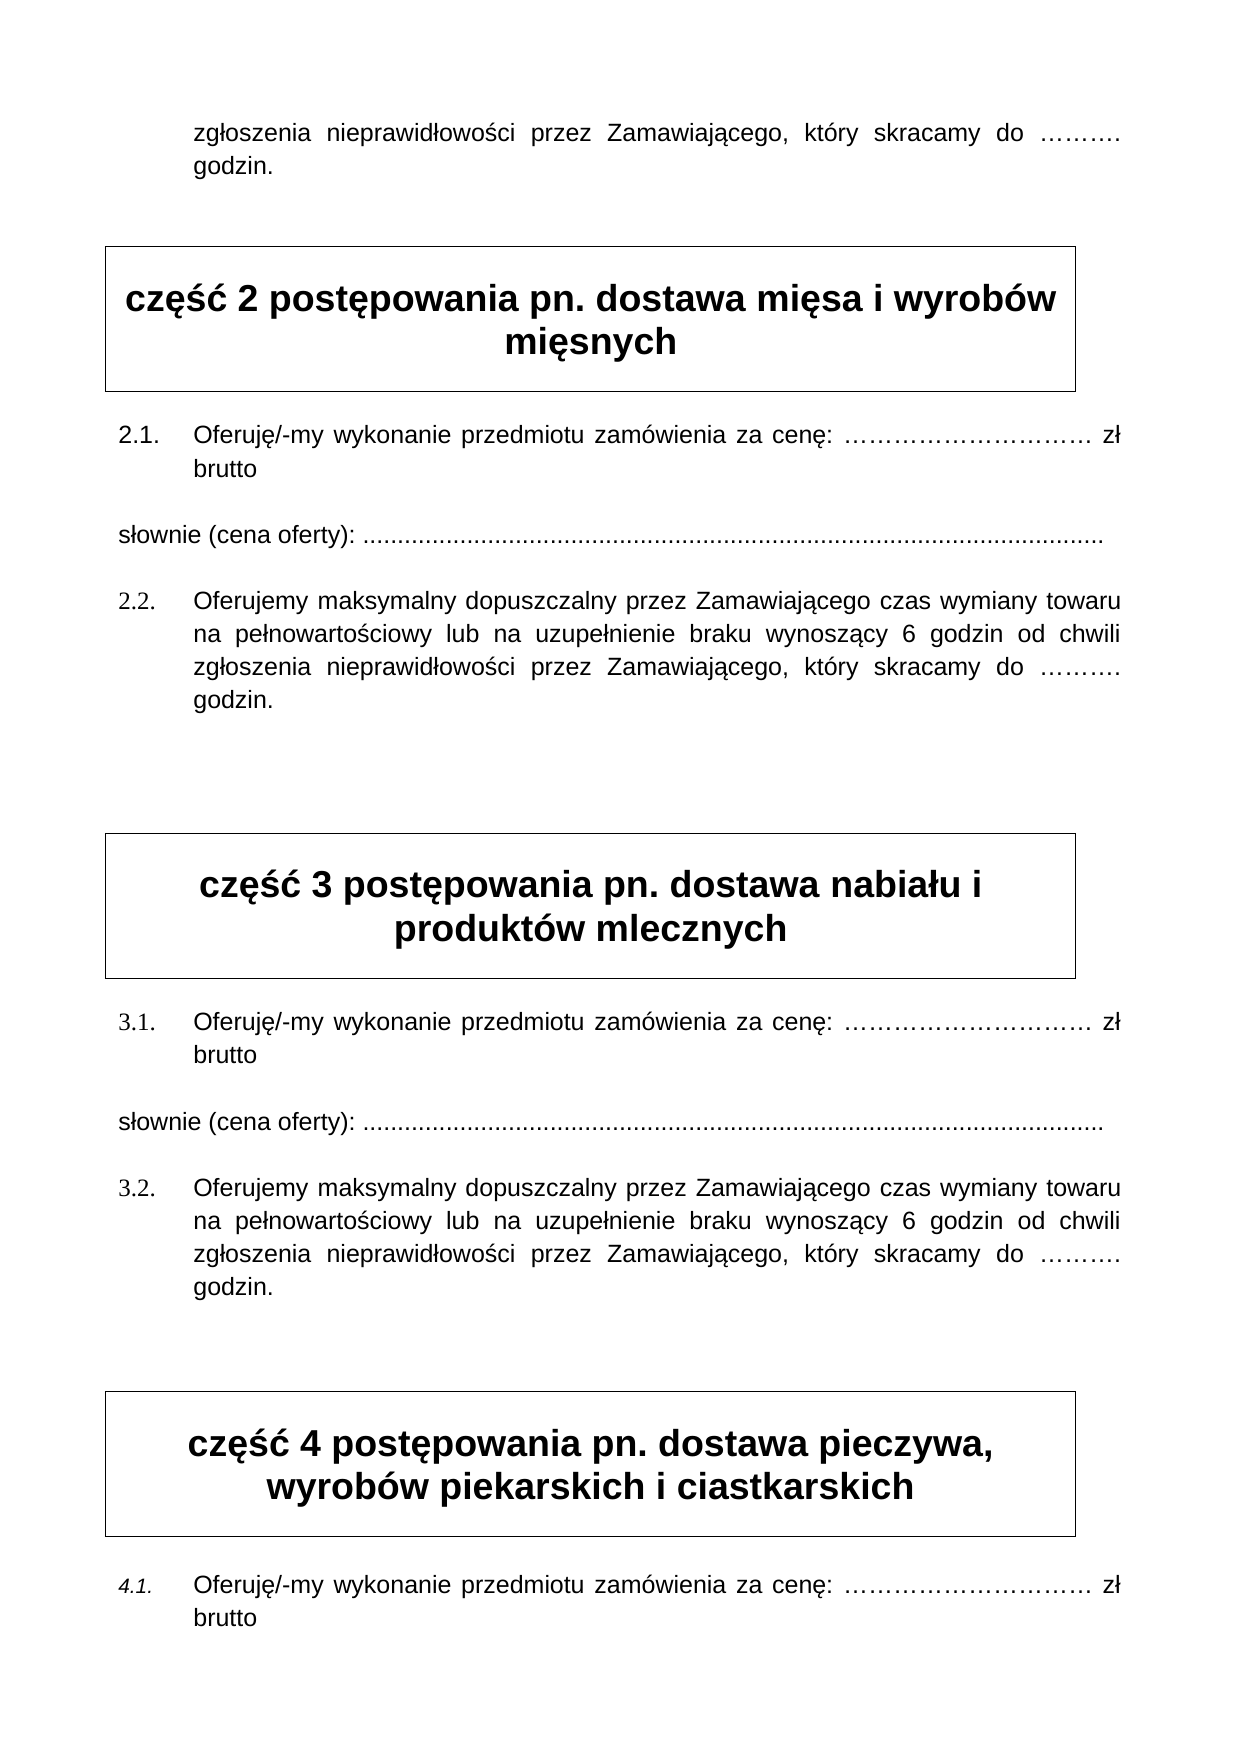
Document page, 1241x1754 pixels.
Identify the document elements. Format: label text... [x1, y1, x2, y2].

table_header część 4 postępowania pn. dostawa pieczywa, wyrobów piekarskich i ciastkarskich [106, 1392, 1075, 1536]
table_header część 2 postępowania pn. dostawa mięsa i wyrobów mięsnych [106, 247, 1075, 391]
list Oferuję/-my wykonanie przedmiotu zamówienia za cenę: ………………………… zł brutto [118, 1007, 1122, 1069]
text słownie (cena oferty): ........................................................................................................... [118, 1107, 1122, 1135]
list Oferujemy maksymalny dopuszczalny przez Zamawiającego czas wymiany towaru na pełnowartościowy lub na uzupełnienie braku wynoszący 6 godzin od chwili zgłoszenia nieprawidłowości przez Zamawiającego, który skracamy do ………. godzin. [118, 586, 1122, 713]
list Oferujemy maksymalny dopuszczalny przez Zamawiającego czas wymiany towaru na pełnowartościowy lub na uzupełnienie braku wynoszący 6 godzin od chwili zgłoszenia nieprawidłowości przez Zamawiającego, który skracamy do ………. godzin. [118, 1173, 1122, 1301]
text słownie (cena oferty): ........................................................................................................... [118, 519, 1122, 548]
table_header część 3 postępowania pn. dostawa nabiału i produktów mlecznych [106, 834, 1075, 978]
list Oferuję/-my wykonanie przedmiotu zamówienia za cenę: ………………………… zł brutto [118, 421, 1122, 482]
list zgłoszenia nieprawidłowości przez Zamawiającego, który skracamy do ………. godzin. [118, 118, 1122, 180]
list Oferuję/-my wykonanie przedmiotu zamówienia za cenę: ………………………… zł brutto [118, 1570, 1122, 1632]
